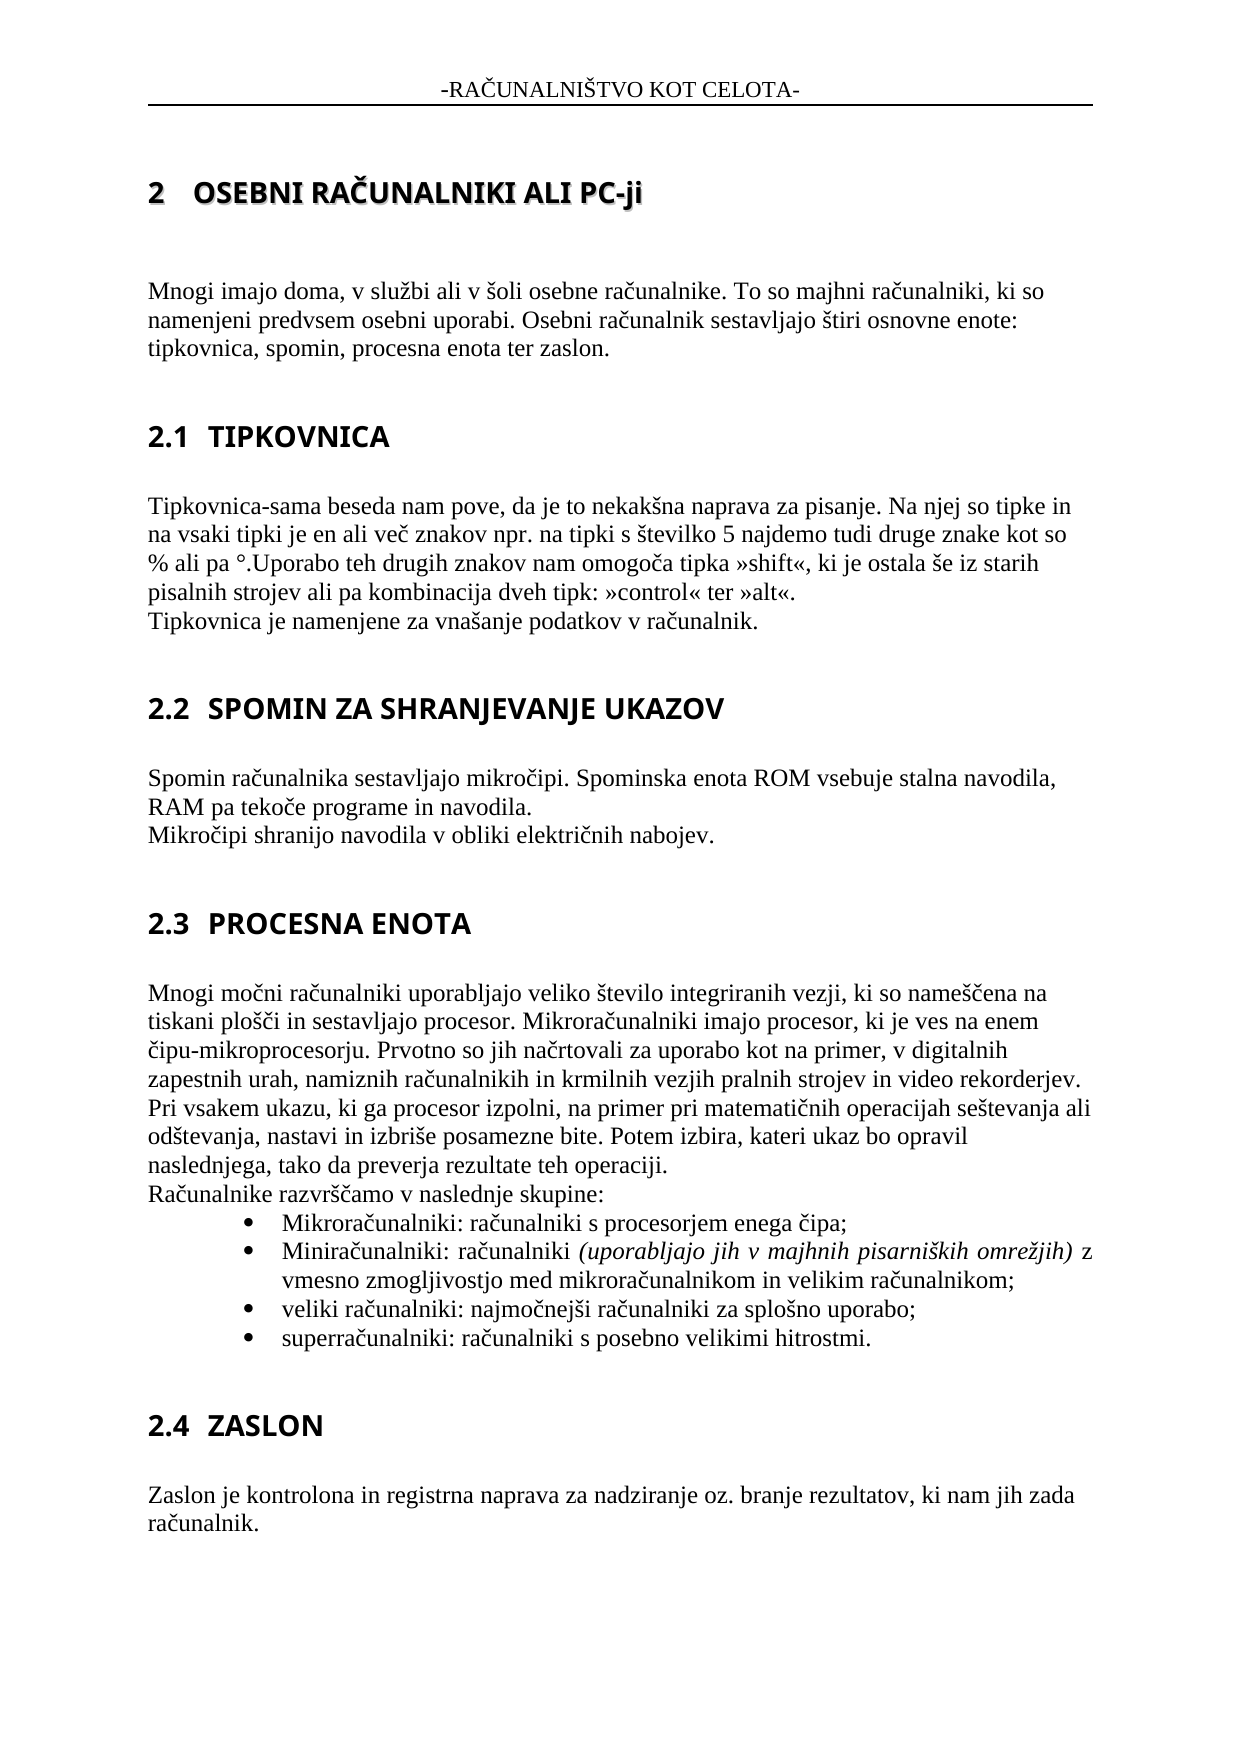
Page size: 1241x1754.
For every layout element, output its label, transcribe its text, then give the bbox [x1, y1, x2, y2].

text Spomin računalnika sestavljajo mikročipi. Spominska enota ROM vsebuje stalna navodila, RAM pa tekoče programe in navodila. [148, 763, 1093, 820]
list veliki računalniki: najmočnejši računalniki za splošno uporabo; [244, 1294, 1093, 1323]
subtitle PROCESNA ENOTA [148, 903, 1093, 943]
subtitle TIPKOVNICA [148, 416, 1093, 456]
text Mikročipi shranijo navodila v obliki električnih nabojev. [148, 820, 1093, 849]
list Miniračunalniki: računalniki (uporabljajo jih v majhnih pisarniških omrežjih) z vmesno zmogljivostjo med mikroračunalnikom in velikim računalnikom; [244, 1236, 1093, 1294]
text Mnogi imajo doma, v službi ali v šoli osebne računalnike. To so majhni računalniki, ki so namenjeni predvsem osebni uporabi. Osebni računalnik sestavljajo štiri osnovne enote: tipkovnica, spomin, procesna enota ter zaslon. [148, 276, 1093, 362]
subtitle ZASLON [148, 1405, 1093, 1445]
subtitle OSEBNI RAČUNALNIKI ALI PC-ji [148, 173, 1093, 212]
list Mikroračunalniki: računalniki s procesorjem enega čipa; [244, 1208, 1093, 1236]
text Zaslon je kontrolona in registrna naprava za nadziranje oz. branje rezultatov, ki nam jih zada računalnik. [148, 1480, 1093, 1537]
text Mnogi močni računalniki uporabljajo veliko število integriranih vezji, ki so nameščena na tiskani plošči in sestavljajo procesor. Mikroračunalniki imajo procesor, ki je ves na enem čipu-mikroprocesorju. Prvotno so jih načrtovali za uporabo kot na primer, v digitalnih zapestnih urah, namiznih računalnikih in krmilnih vezjih pralnih strojev in video rekorderjev. [148, 978, 1093, 1093]
text Tipkovnica-sama beseda nam pove, da je to nekakšna naprava za pisanje. Na njej so tipke in na vsaki tipki je en ali več znakov npr. na tipki s številko 5 najdemo tudi druge znake kot so % ali pa °.Uporabo teh drugih znakov nam omogoča tipka »shift«, ki je ostala še iz starih pisalnih strojev ali pa kombinacija dveh tipk: »control« ter »alt«. [148, 491, 1093, 606]
text Računalnike razvrščamo v naslednje skupine: [148, 1179, 1093, 1208]
text Pri vsakem ukazu, ki ga procesor izpolni, na primer pri matematičnih operacijah seštevanja ali odštevanja, nastavi in izbriše posamezne bite. Potem izbira, kateri ukaz bo opravil naslednjega, tako da preverja rezultate teh operaciji. [148, 1093, 1093, 1179]
list superračunalniki: računalniki s posebno velikimi hitrostmi. [244, 1323, 1093, 1351]
subtitle SPOMIN ZA SHRANJEVANJE UKAZOV [148, 688, 1093, 728]
text Tipkovnica je namenjene za vnašanje podatkov v računalnik. [148, 606, 1093, 634]
